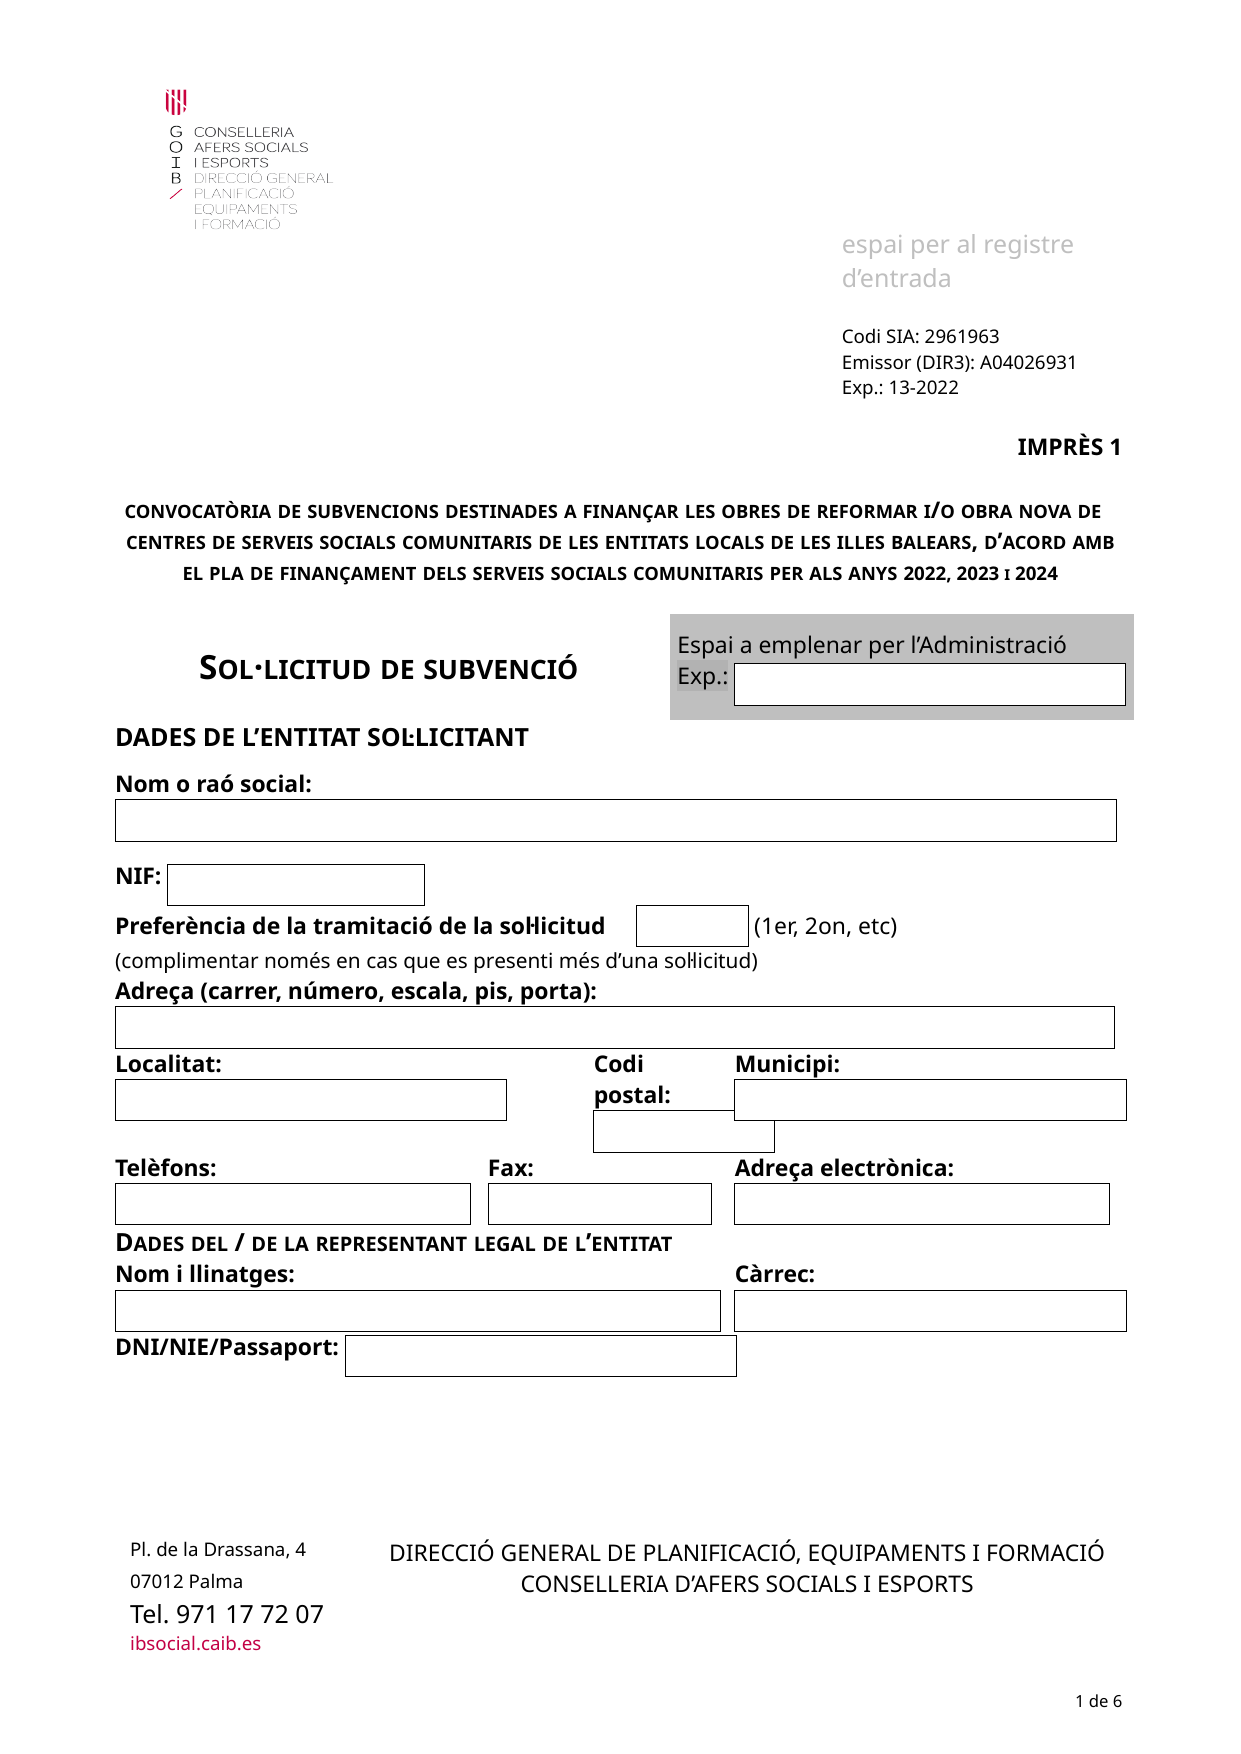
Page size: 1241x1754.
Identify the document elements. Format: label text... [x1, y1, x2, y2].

table_cell Codi postal: [586, 1049, 727, 1152]
table_header Sol·licitud de subvenció [108, 614, 670, 720]
table_cell Nom o raó social: [108, 768, 1134, 860]
table_cell Adreça (carrer, número, escala, pis, porta): [108, 975, 1134, 1048]
picture [138, 68, 362, 259]
table_cell Fax: [480, 1152, 727, 1224]
table_cell Municipi: [727, 1048, 1134, 1152]
table_cell Preferència de la tramitació de la sol·licitud (1er, 2on, etc) (complimentar només en cas que es presenti més d’una sol·licitud) [108, 905, 1134, 975]
table_header Espai a emplenar per l’Administració Exp.: [670, 614, 1134, 720]
table_cell NIF: [108, 860, 1134, 905]
table_cell Dades del / de la representant legal de l’entitat [108, 1224, 1134, 1258]
table_cell DADES DE L’ENTITAT SOL·LICITANT [108, 720, 1134, 768]
table_cell Adreça electrònica: [727, 1152, 1134, 1224]
table_cell Localitat: [108, 1048, 586, 1152]
table_cell Telèfons: [108, 1152, 480, 1224]
table_cell Nom i llinatges: [108, 1259, 727, 1331]
table_cell Càrrec: [727, 1259, 1134, 1331]
table_cell DNI/NIE/Passaport: [108, 1331, 1134, 1376]
